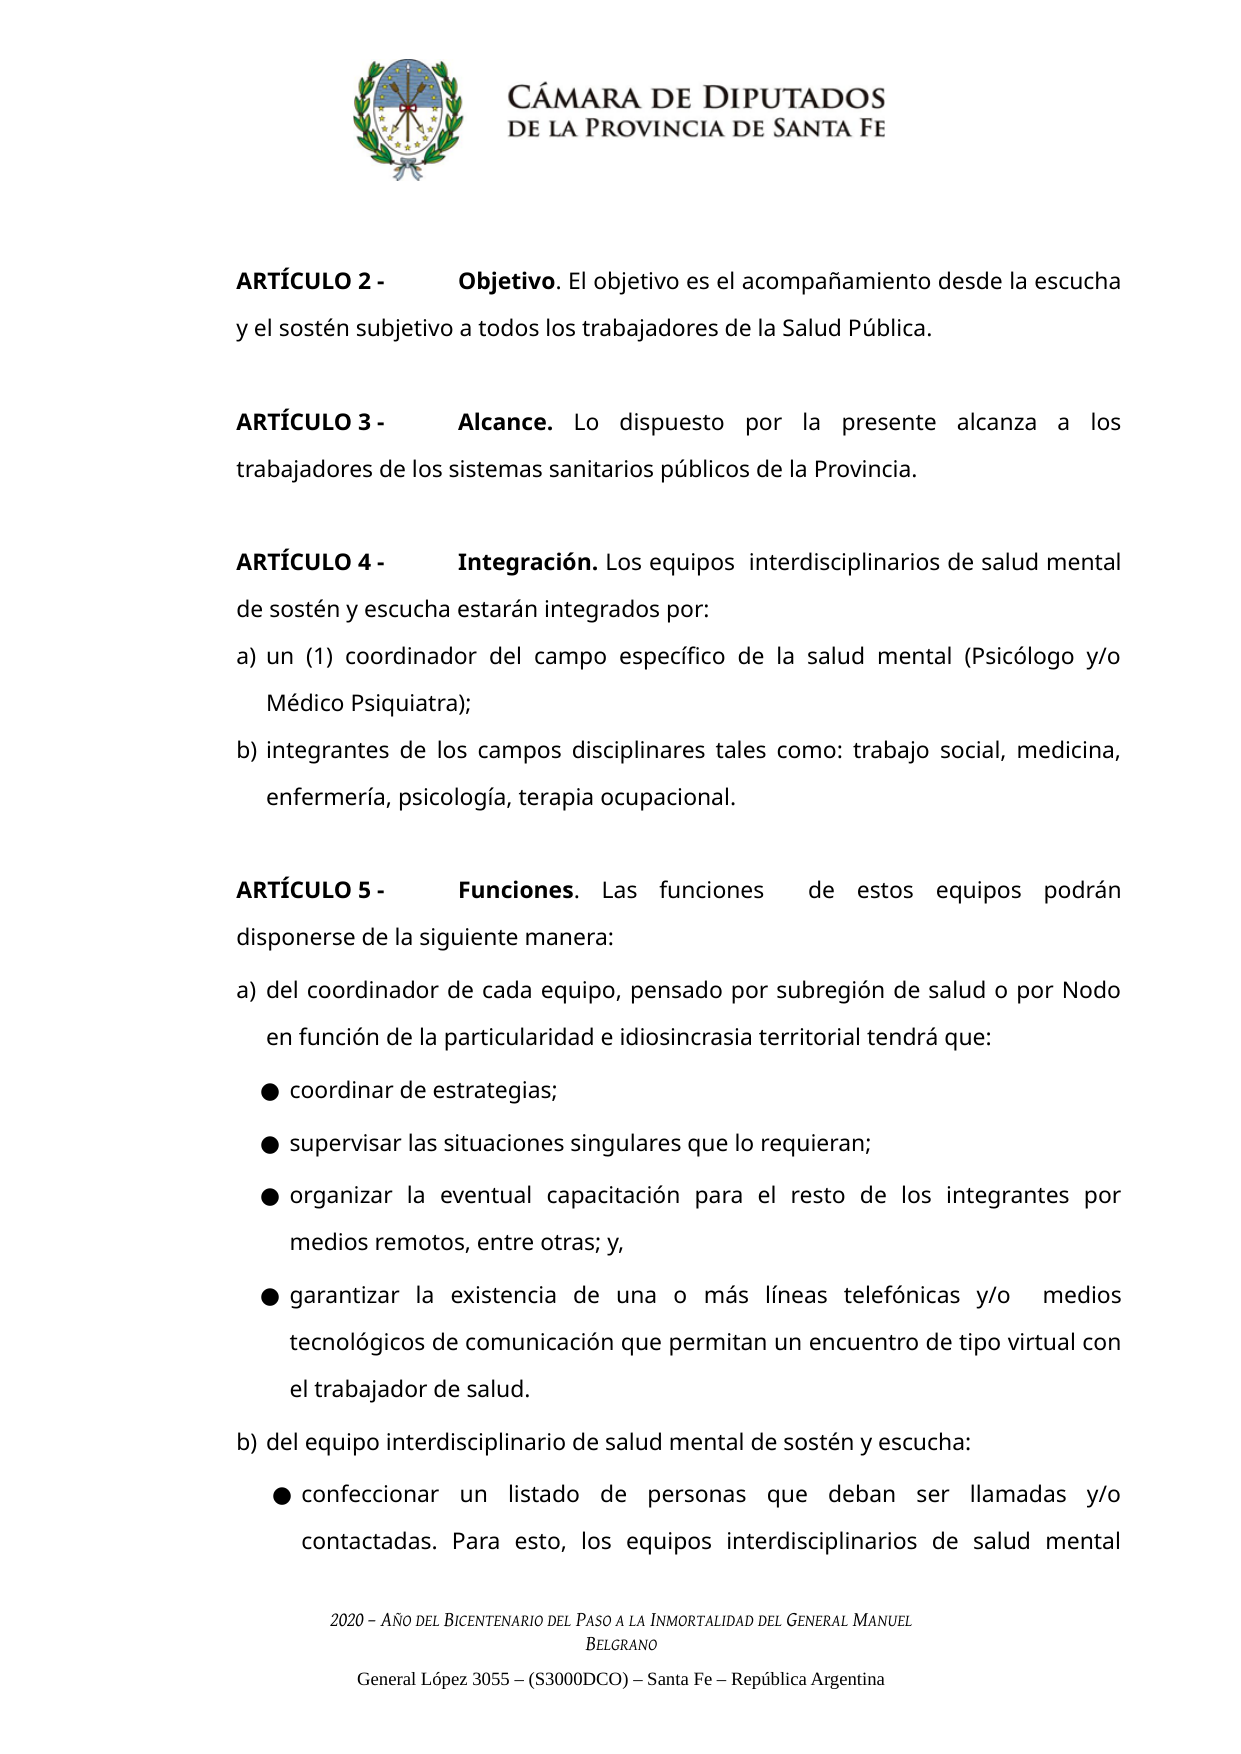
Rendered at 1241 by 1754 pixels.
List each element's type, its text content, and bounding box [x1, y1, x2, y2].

list supervisar las situaciones singulares que lo requieran; [260, 1127, 1122, 1158]
list Integración. Los equipos interdisciplinarios de salud mental de sostén y escucha estarán integrados por: [236, 546, 1122, 624]
list organizar la eventual capacitación para el resto de los integrantes por medios remotos, entre otras; y, [260, 1179, 1122, 1257]
list garantizar la existencia de una o más líneas telefónicas y/o medios tecnológicos de comunicación que permitan un encuentro de tipo virtual con el trabajador de salud. [260, 1279, 1122, 1404]
list Alcance. Lo dispuesto por la presente alcanza a los trabajadores de los sistemas sanitarios públicos de la Provincia. [236, 406, 1122, 484]
list del equipo interdisciplinario de salud mental de sostén y escucha: [236, 1426, 1122, 1457]
list integrantes de los campos disciplinares tales como: trabajo social, medicina, enfermería, psicología, terapia ocupacional. [236, 734, 1122, 812]
list un (1) coordinador del campo específico de la salud mental (Psicólogo y/o Médico Psiquiatra); [236, 640, 1122, 718]
list Funciones. Las funciones de estos equipos podrán disponerse de la siguiente manera: [236, 874, 1122, 952]
list del coordinador de cada equipo, pensado por subregión de salud o por Nodo en función de la particularidad e idiosincrasia territorial tendrá que: [236, 974, 1122, 1052]
list confeccionar un listado de personas que deban ser llamadas y/o contactadas. Para esto, los equipos interdisciplinarios de salud mental [272, 1478, 1122, 1557]
list Objetivo. El objetivo es el acompañamiento desde la escucha y el sostén subjetivo a todos los trabajadores de la Salud Pública. [236, 265, 1122, 343]
list coordinar de estrategias; [260, 1074, 1122, 1105]
